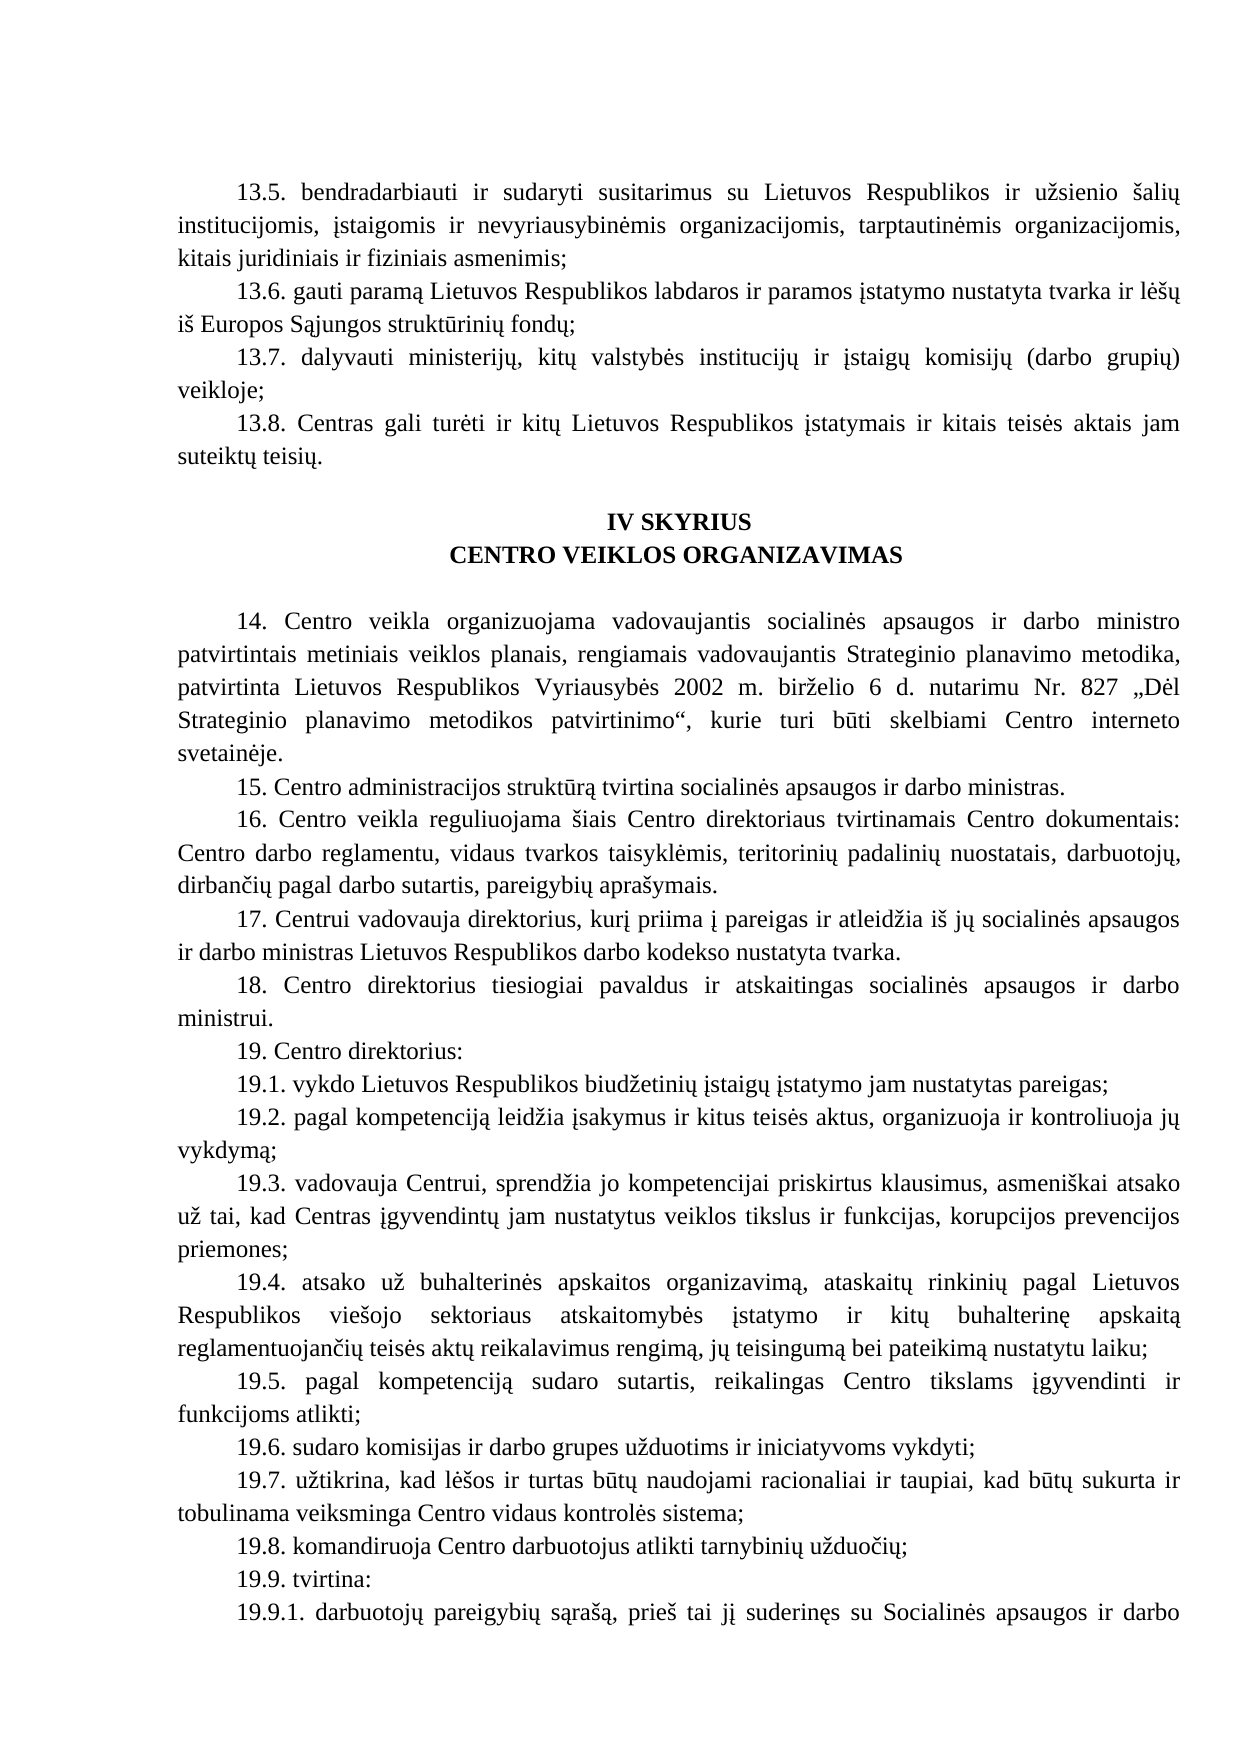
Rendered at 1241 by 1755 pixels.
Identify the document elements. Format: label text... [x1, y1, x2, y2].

text 19.7. užtikrina, kad lėšos ir turtas būtų naudojami racionaliai ir taupiai, kad būtų sukurta ir tobulinama veiksminga Centro vidaus kontrolės sistema; [177, 1465, 1181, 1527]
text 19.9.1. darbuotojų pareigybių sąrašą, prieš tai jį suderinęs su Socialinės apsaugos ir darbo [177, 1597, 1181, 1626]
text 17. Centrui vadovauja direktorius, kurį priima į pareigas ir atleidžia iš jų socialinės apsaugos ir darbo ministras Lietuvos Respublikos darbo kodekso nustatyta tvarka. [177, 904, 1181, 965]
text 19.6. sudaro komisijas ir darbo grupes užduotims ir iniciatyvoms vykdyti; [177, 1432, 1181, 1461]
text 19.4. atsako už buhalterinės apskaitos organizavimą, ataskaitų rinkinių pagal Lietuvos Respublikos viešojo sektoriaus atskaitomybės įstatymo ir kitų buhalterinę apskaitą reglamentuojančių teisės aktų reikalavimus rengimą, jų teisingumą bei pateikimą nustatytu laiku; [177, 1267, 1181, 1362]
text 19. Centro direktorius: [177, 1036, 1181, 1064]
text 13.8. Centras gali turėti ir kitų Lietuvos Respublikos įstatymais ir kitais teisės aktais jam suteiktų teisių. [177, 408, 1181, 470]
text IV skyrius [177, 507, 1181, 536]
text 19.9. tvirtina: [177, 1564, 1181, 1593]
text 14. Centro veikla organizuojama vadovaujantis socialinės apsaugos ir darbo ministro patvirtintais metiniais veiklos planais, rengiamais vadovaujantis Strateginio planavimo metodika, patvirtinta Lietuvos Respublikos Vyriausybės 2002 m. birželio 6 d. nutarimu Nr. 827 „Dėl Strateginio planavimo metodikos patvirtinimo“, kurie turi būti skelbiami Centro interneto svetainėje. [177, 606, 1181, 767]
text 19.5. pagal kompetenciją sudaro sutartis, reikalingas Centro tikslams įgyvendinti ir funkcijoms atlikti; [177, 1366, 1181, 1428]
text 19.1. vykdo Lietuvos Respublikos biudžetinių įstaigų įstatymo jam nustatytas pareigas; [177, 1069, 1181, 1097]
text 19.8. komandiruoja Centro darbuotojus atlikti tarnybinių užduočių; [177, 1531, 1181, 1560]
text CENTRO VEIKLOS ORGANIZAVIMAS [177, 540, 1181, 569]
text 19.2. pagal kompetenciją leidžia įsakymus ir kitus teisės aktus, organizuoja ir kontroliuoja jų vykdymą; [177, 1102, 1181, 1163]
text 13.7. dalyvauti ministerijų, kitų valstybės institucijų ir įstaigų komisijų (darbo grupių) veikloje; [177, 342, 1181, 404]
text 16. Centro veikla reguliuojama šiais Centro direktoriaus tvirtinamais Centro dokumentais: Centro darbo reglamentu, vidaus tvarkos taisyklėmis, teritorinių padalinių nuostatais, darbuotojų, dirbančių pagal darbo sutartis, pareigybių aprašymais. [177, 804, 1181, 899]
text 13.5. bendradarbiauti ir sudaryti susitarimus su Lietuvos Respublikos ir užsienio šalių institucijomis, įstaigomis ir nevyriausybinėmis organizacijomis, tarptautinėmis organizacijomis, kitais juridiniais ir fiziniais asmenimis; [177, 177, 1181, 272]
text 15. Centro administracijos struktūrą tvirtina socialinės apsaugos ir darbo ministras. [177, 772, 1181, 800]
text 19.3. vadovauja Centrui, sprendžia jo kompetencijai priskirtus klausimus, asmeniškai atsako už tai, kad Centras įgyvendintų jam nustatytus veiklos tikslus ir funkcijas, korupcijos prevencijos priemones; [177, 1168, 1181, 1263]
text 18. Centro direktorius tiesiogiai pavaldus ir atskaitingas socialinės apsaugos ir darbo ministrui. [177, 970, 1181, 1031]
text 13.6. gauti paramą Lietuvos Respublikos labdaros ir paramos įstatymo nustatyta tvarka ir lėšų iš Europos Sąjungos struktūrinių fondų; [177, 276, 1181, 338]
